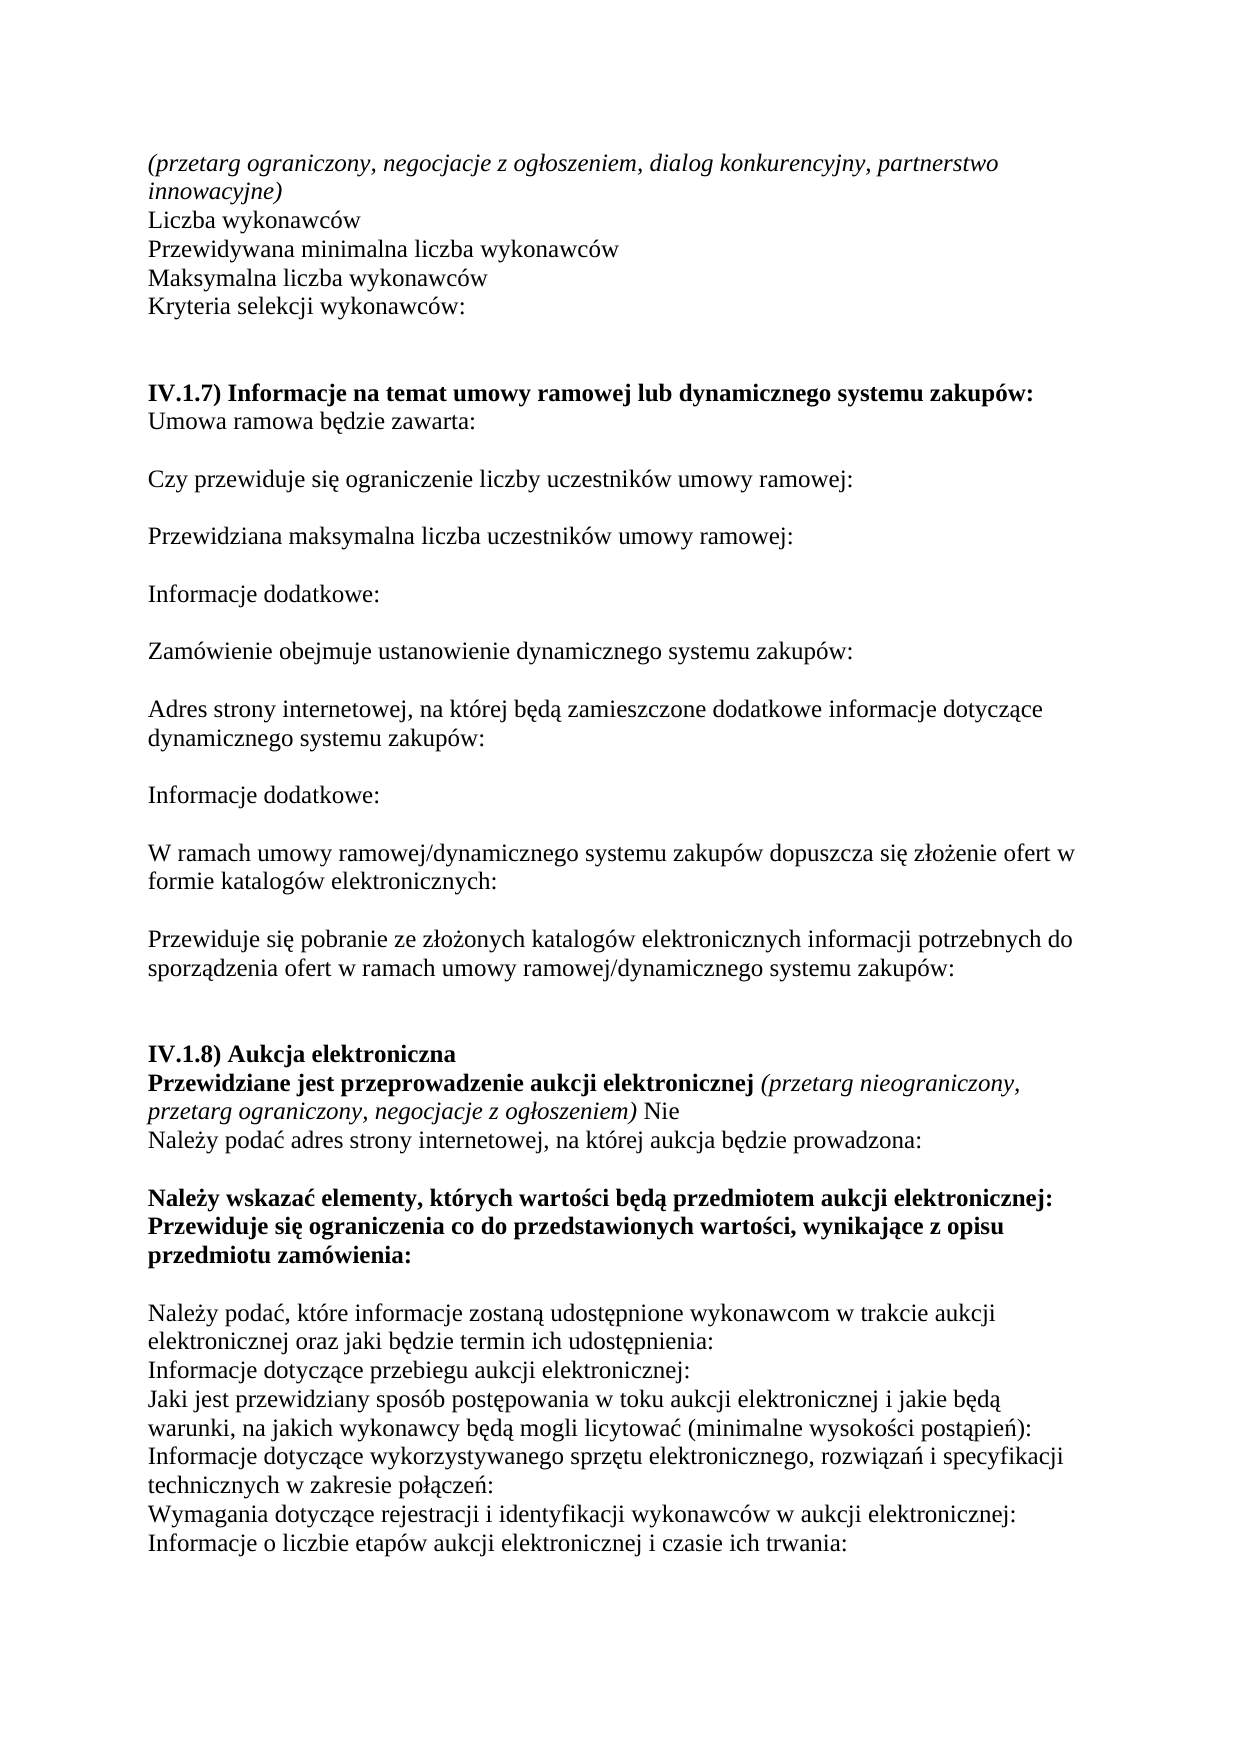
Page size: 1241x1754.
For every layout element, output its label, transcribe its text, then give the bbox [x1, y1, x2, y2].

text IV.1.8) Aukcja elektroniczna Przewidziane jest przeprowadzenie aukcji elektronicznej (przetarg nieograniczony, przetarg ograniczony, negocjacje z ogłoszeniem) Nie Należy podać adres strony internetowej, na której aukcja będzie prowadzona: Należy wskazać elementy, których wartości będą przedmiotem aukcji elektronicznej: Przewiduje się ograniczenia co do przedstawionych wartości, wynikające z opisu przedmiotu zamówienia: Należy podać, które informacje zostaną udostępnione wykonawcom w trakcie aukcji elektronicznej oraz jaki będzie termin ich udostępnienia: Informacje dotyczące przebiegu aukcji elektronicznej: Jaki jest przewidziany sposób postępowania w toku aukcji elektronicznej i jakie będą warunki, na jakich wykonawcy będą mogli licytować (minimalne wysokości postąpień): Informacje dotyczące wykorzystywanego sprzętu elektronicznego, rozwiązań i specyfikacji technicznych w zakresie połączeń: Wymagania dotyczące rejestracji i identyfikacji wykonawców w aukcji elektronicznej: Informacje o liczbie etapów aukcji elektronicznej i czasie ich trwania: [148, 1010, 1093, 1556]
text Umowa ramowa będzie zawarta: Czy przewiduje się ograniczenie liczby uczestników umowy ramowej: Przewidziana maksymalna liczba uczestników umowy ramowej: Informacje dodatkowe: Zamówienie obejmuje ustanowienie dynamicznego systemu zakupów: Adres strony internetowej, na której będą zamieszczone dodatkowe informacje dotyczące dynamicznego systemu zakupów: Informacje dodatkowe: W ramach umowy ramowej/dynamicznego systemu zakupów dopuszcza się złożenie ofert w formie katalogów elektronicznych: Przewiduje się pobranie ze złożonych katalogów elektronicznych informacji potrzebnych do sporządzenia ofert w ramach umowy ramowej/dynamicznego systemu zakupów: [148, 406, 1093, 1010]
text IV.1.7) Informacje na temat umowy ramowej lub dynamicznego systemu zakupów: [148, 349, 1093, 406]
text (przetarg ograniczony, negocjacje z ogłoszeniem, dialog konkurencyjny, partnerstwo innowacyjne) [148, 148, 1093, 205]
text Liczba wykonawców Przewidywana minimalna liczba wykonawców Maksymalna liczba wykonawców Kryteria selekcji wykonawców: [148, 205, 1093, 349]
